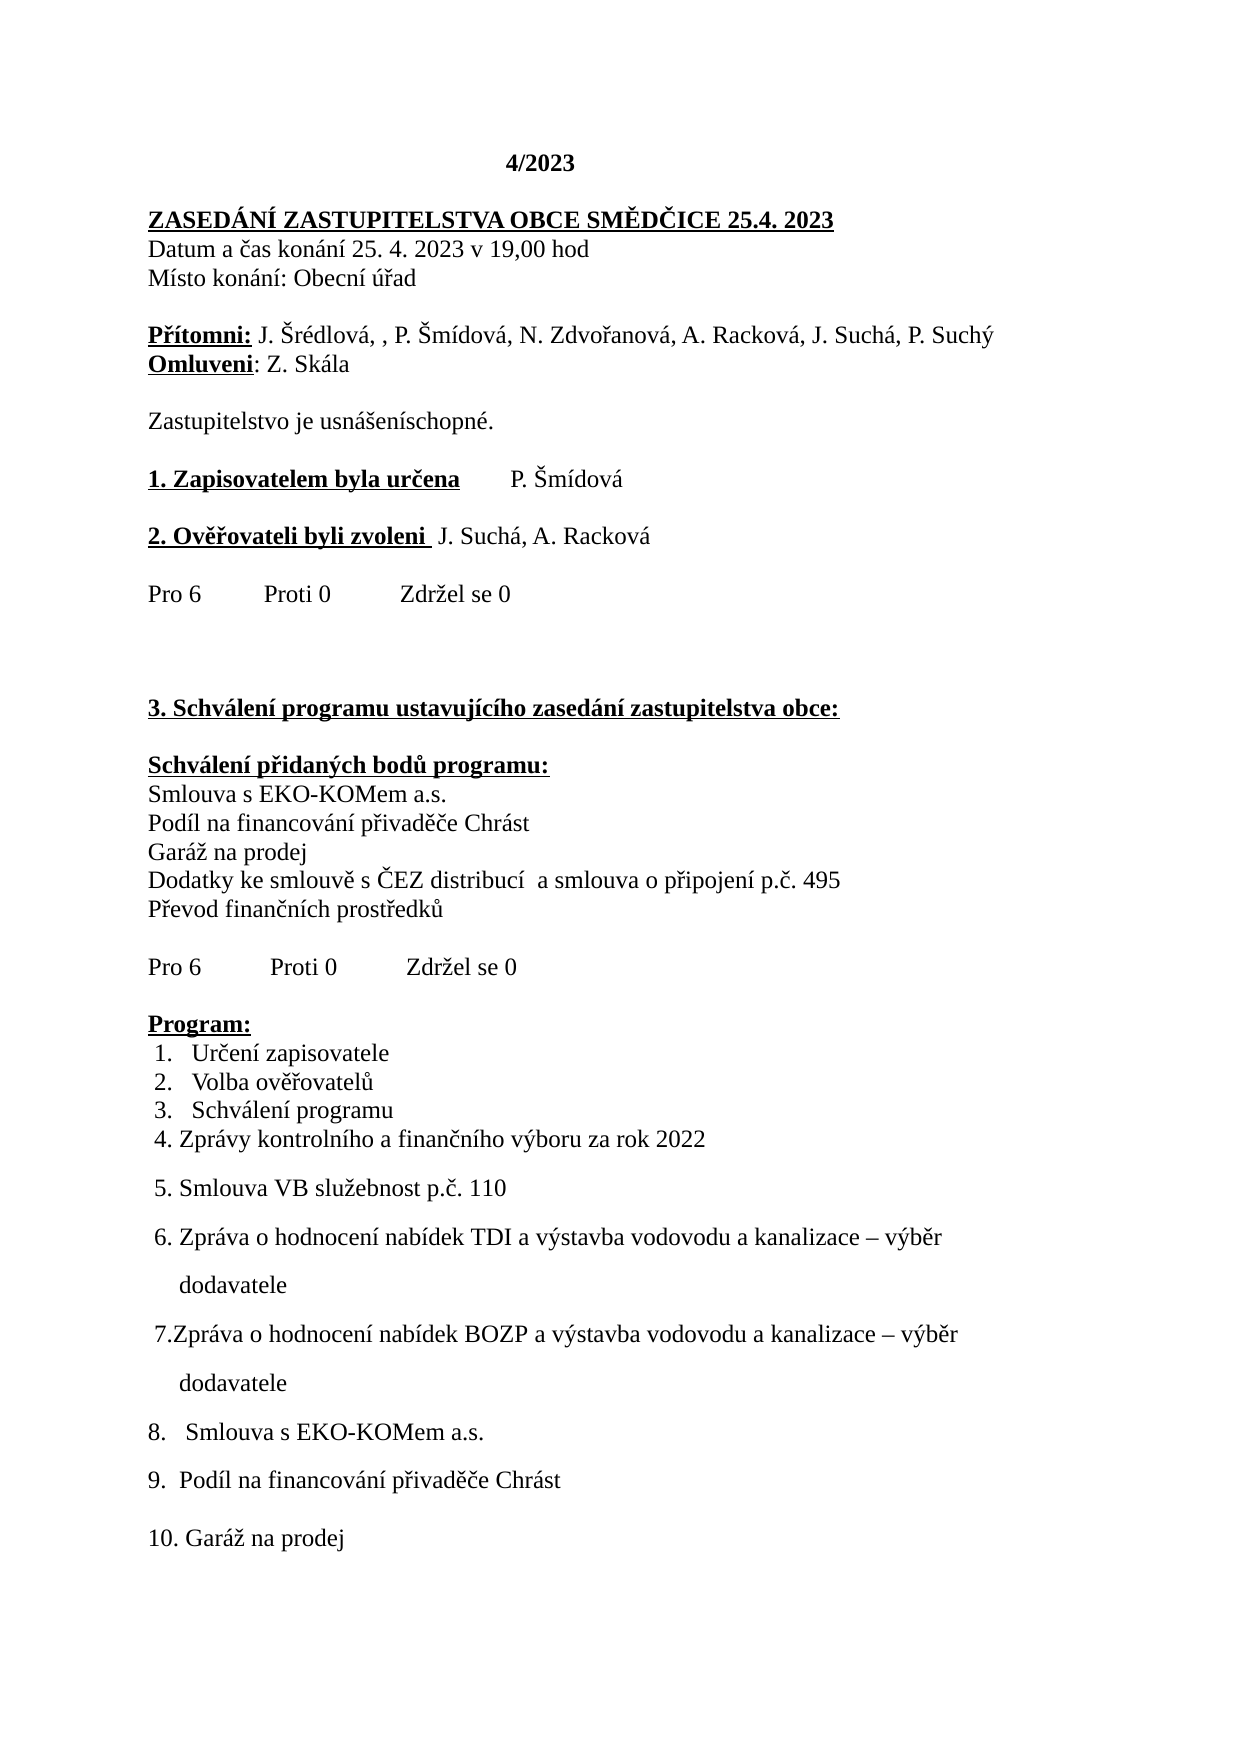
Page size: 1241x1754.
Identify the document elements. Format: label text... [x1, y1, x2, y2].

text Dodatky ke smlouvě s ČEZ distribucí a smlouva o připojení p.č. 495 [148, 866, 1093, 894]
text 9. Podíl na financování přivaděče Chrást [148, 1466, 1093, 1494]
text Smlouva s EKO-KOMem a.s. [148, 779, 1093, 808]
text Pro 6 Proti 0 Zdržel se 0 [148, 952, 1093, 981]
text 2. Ověřovateli byli zvoleni J. Suchá, A. Racková [148, 521, 1093, 550]
text Zastupitelstvo je usnášeníschopné. [148, 406, 1093, 435]
text 7.Zpráva o hodnocení nabídek BOZP a výstavba vodovodu a kanalizace – výběr [148, 1319, 1093, 1348]
list Schválení programu [154, 1096, 1093, 1124]
text Přítomni: J. Šrédlová, , P. Šmídová, N. Zdvořanová, A. Racková, J. Suchá, P. Suchý [148, 320, 1093, 349]
text 4. Zprávy kontrolního a finančního výboru za rok 2022 [148, 1124, 1093, 1153]
text Omluveni: Z. Skála [148, 349, 1093, 378]
list Určení zapisovatele [154, 1038, 1093, 1067]
text Podíl na financování přivaděče Chrást [148, 808, 1093, 837]
text 10. Garáž na prodej [148, 1523, 1093, 1552]
text ZASEDÁNÍ ZASTUPITELSTVA OBCE SMĚDČICE 25.4. 2023 [148, 205, 1093, 234]
text dodavatele [148, 1368, 1093, 1397]
text Pro 6 Proti 0 Zdržel se 0 [148, 579, 1093, 608]
text 4/2023 [118, 148, 1104, 176]
text Převod finančních prostředků [148, 894, 1093, 923]
text Datum a čas konání 25. 4. 2023 v 19,00 hod [148, 234, 1093, 263]
text 5. Smlouva VB služebnost p.č. 110 [148, 1173, 1093, 1202]
text 1. Zapisovatelem byla určena P. Šmídová [148, 464, 1093, 493]
text dodavatele [148, 1271, 1093, 1299]
text 6. Zpráva o hodnocení nabídek TDI a výstavba vodovodu a kanalizace – výběr [148, 1222, 1093, 1251]
text 3. Schválení programu ustavujícího zasedání zastupitelstva obce: [148, 693, 1093, 722]
text 8. Smlouva s EKO-KOMem a.s. [148, 1417, 1093, 1446]
text Garáž na prodej [148, 837, 1093, 866]
text Místo konání: Obecní úřad [148, 263, 1093, 291]
text Schválení přidaných bodů programu: [148, 751, 1093, 779]
list Volba ověřovatelů [154, 1067, 1093, 1096]
text Program: [148, 1009, 1093, 1038]
